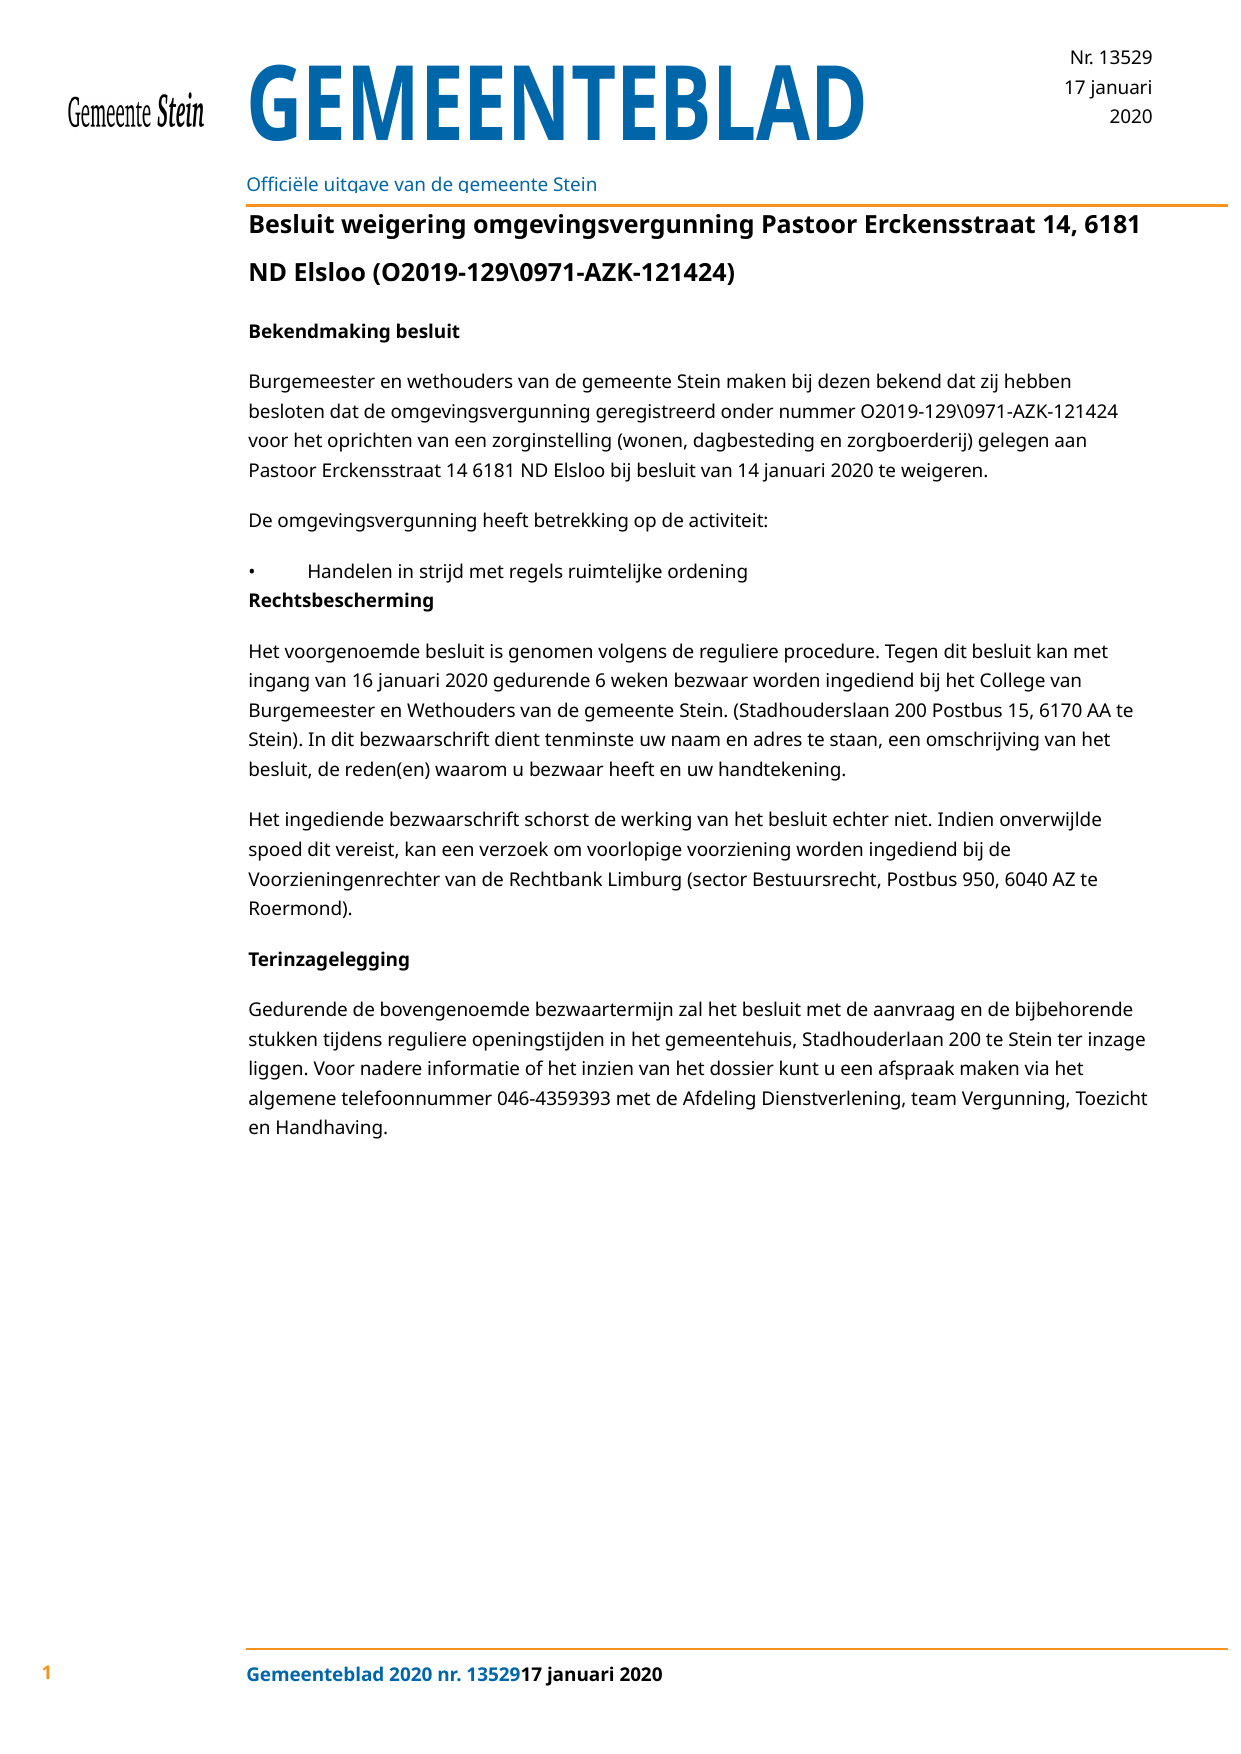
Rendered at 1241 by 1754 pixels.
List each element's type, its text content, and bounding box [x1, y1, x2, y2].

text Besluit weigering omgevingsvergunning Pastoor Erckensstraat 14, 6181 ND Elsloo (O2019-129\0971-AZK-121424) [248, 207, 1152, 288]
text De omgevingsvergunning heeft betrekking op de activiteit: [248, 507, 1152, 533]
picture [41, 47, 231, 172]
text Bekendmaking besluit [248, 318, 1152, 344]
text Rechtsbescherming [248, 587, 1152, 613]
text Gedurende de bovengenoemde bezwaartermijn zal het besluit met de aanvraag en de bijbehorende stukken tijdens reguliere openingstijden in het gemeentehuis, Stadhouderlaan 200 te Stein ter inzage liggen. Voor nadere informatie of het inzien van het dossier kunt u een afspraak maken via het algemene telefoonnummer 046-4359393 met de Afdeling Dienstverlening, team Vergunning, Toezicht en Handhaving. [248, 996, 1152, 1140]
text Terinzagelegging [248, 946, 1152, 972]
list Handelen in strijd met regels ruimtelijke ordening [248, 558, 1152, 584]
text Het ingediende bezwaarschrift schorst de werking van het besluit echter niet. Indien onverwijlde spoed dit vereist, kan een verzoek om voorlopige voorziening worden ingediend bij de Voorzieningenrechter van de Rechtbank Limburg (sector Bestuursrecht, Postbus 950, 6040 AZ te Roermond). [248, 807, 1152, 921]
text Burgemeester en wethouders van de gemeente Stein maken bij dezen bekend dat zij hebben besloten dat de omgevingsvergunning geregistreerd onder nummer O2019-129\0971-AZK-121424 voor het oprichten van een zorginstelling (wonen, dagbesteding en zorgboerderij) gelegen aan Pastoor Erckensstraat 14 6181 ND Elsloo bij besluit van 14 januari 2020 te weigeren. [248, 368, 1152, 483]
text Het voorgenoemde besluit is genomen volgens de reguliere procedure. Tegen dit besluit kan met ingang van 16 januari 2020 gedurende 6 weken bezwaar worden ingediend bij het College van Burgemeester en Wethouders van de gemeente Stein. (Stadhouderslaan 200 Postbus 15, 6170 AA te Stein). In dit bezwaarschrift dient tenminste uw naam en adres te staan, een omschrijving van het besluit, de reden(en) waarom u bezwaar heeft en uw handtekening. [248, 638, 1152, 782]
